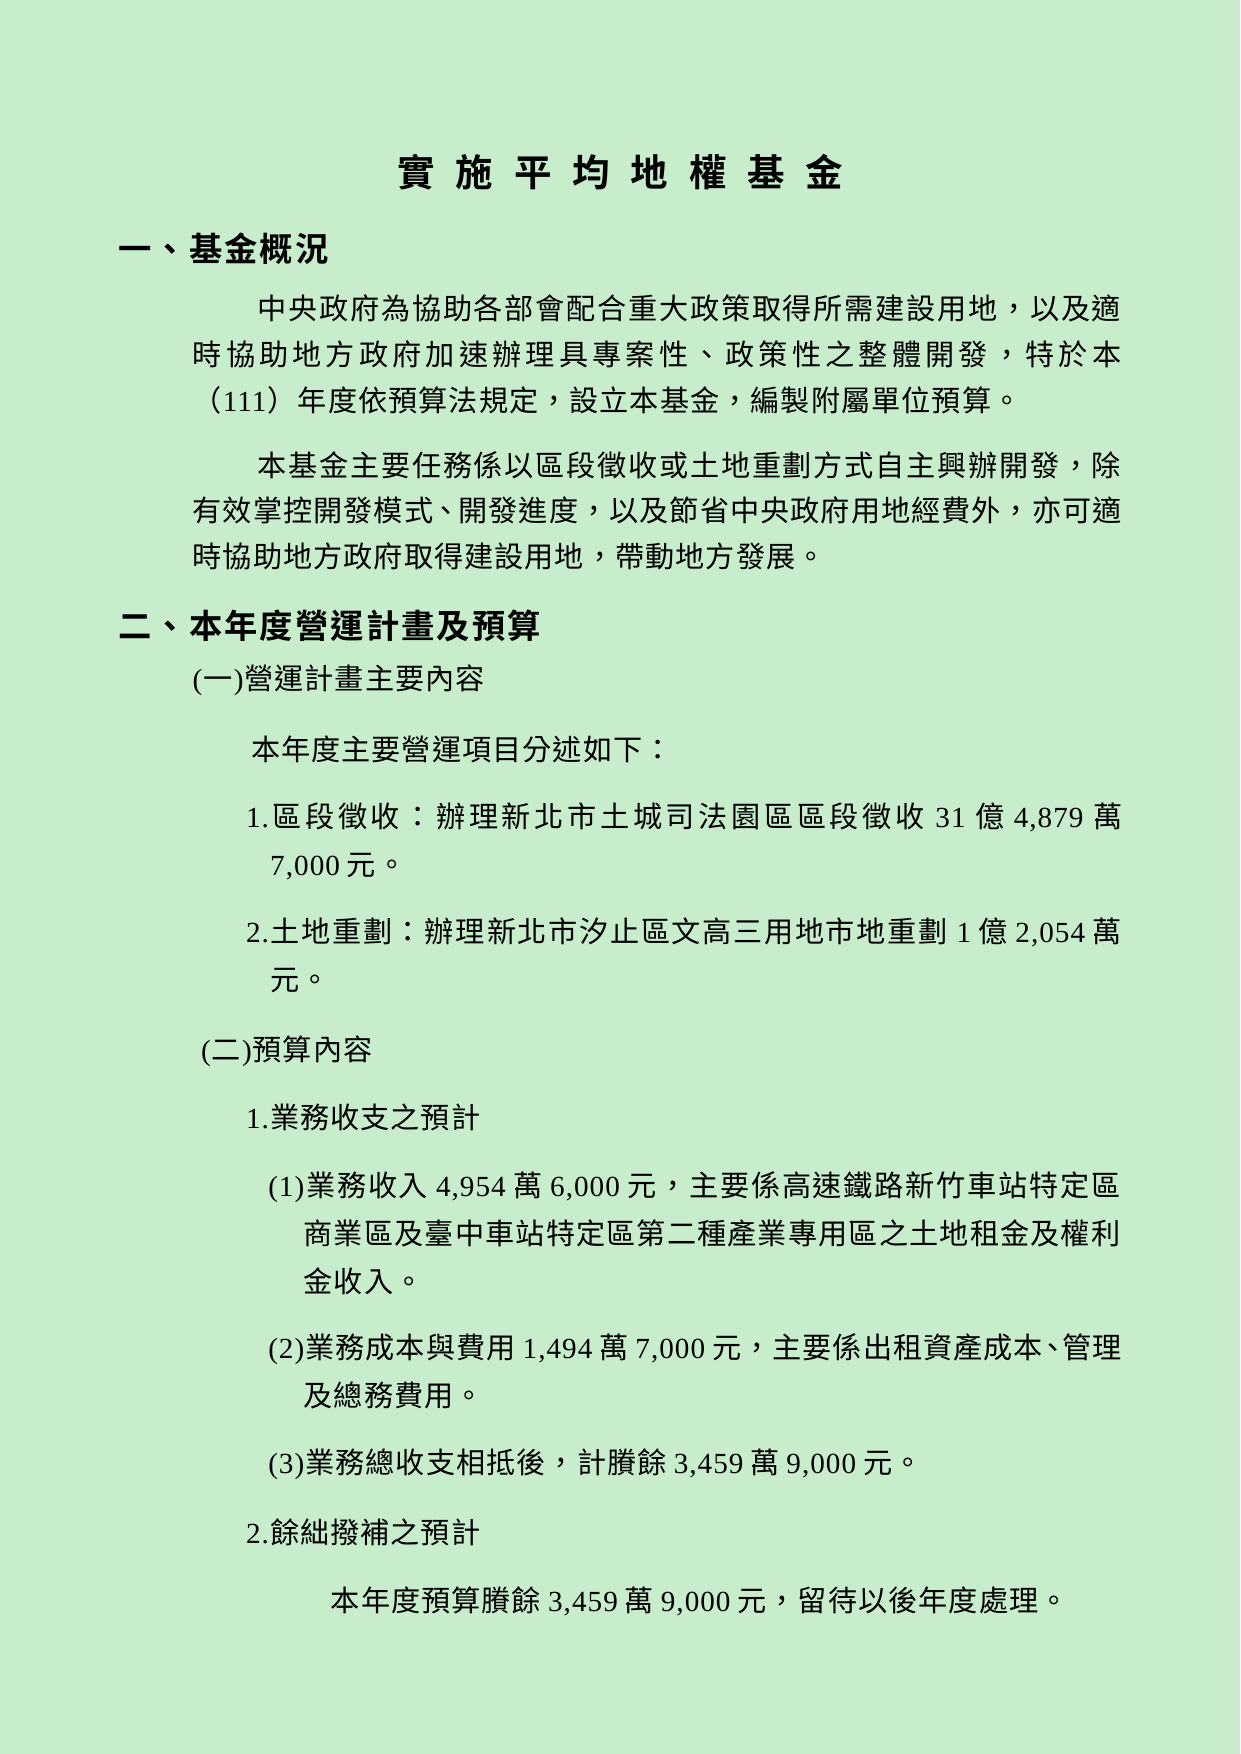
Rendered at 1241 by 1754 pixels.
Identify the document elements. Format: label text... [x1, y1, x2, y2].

text (一)營運計畫主要內容 [192, 648, 1122, 700]
text 中央政府為協助各部會配合重大政策取得所需建設用地，以及適時協助地方政府加速辦理具專案性、政策性之整體開發，特於本（111）年度依預算法規定，設立本基金，編製附屬單位預算。 [192, 283, 1122, 421]
text 1.區段徵收：辦理新北市土城司法園區區段徵收31億4,879萬7,000元。 [246, 789, 1122, 885]
text (2)業務成本與費用1,494萬7,000元，主要係出租資產成本、管理及總務費用。 [268, 1321, 1122, 1416]
text 2.土地重劃：辦理新北市汐止區文高三用地市地重劃1億2,054萬元。 [246, 904, 1122, 1000]
text 本年度主要營運項目分述如下： [192, 718, 1122, 771]
text (3)業務總收支相抵後，計賸餘3,459萬9,000元。 [268, 1435, 1122, 1483]
subtitle 一、基金概況 [118, 222, 1122, 271]
text 1.業務收支之預計 [246, 1087, 1122, 1139]
subtitle 實施平均地權基金 [118, 143, 1122, 197]
subtitle 二、本年度營運計畫及預算 [118, 599, 1122, 648]
text 2.餘絀撥補之預計 [246, 1502, 1122, 1554]
text (1)業務收入4,954萬6,000元，主要係高速鐵路新竹車站特定區商業區及臺中車站特定區第二種產業專用區之土地租金及權利金收入。 [268, 1158, 1122, 1302]
text (二)預算內容 [192, 1018, 1122, 1071]
text 本年度預算賸餘3,459萬9,000元，留待以後年度處理。 [268, 1573, 1122, 1621]
text 本基金主要任務係以區段徵收或土地重劃方式自主興辦開發，除有效掌控開發模式、開發進度，以及節省中央政府用地經費外，亦可適時協助地方政府取得建設用地，帶動地方發展。 [192, 439, 1122, 577]
